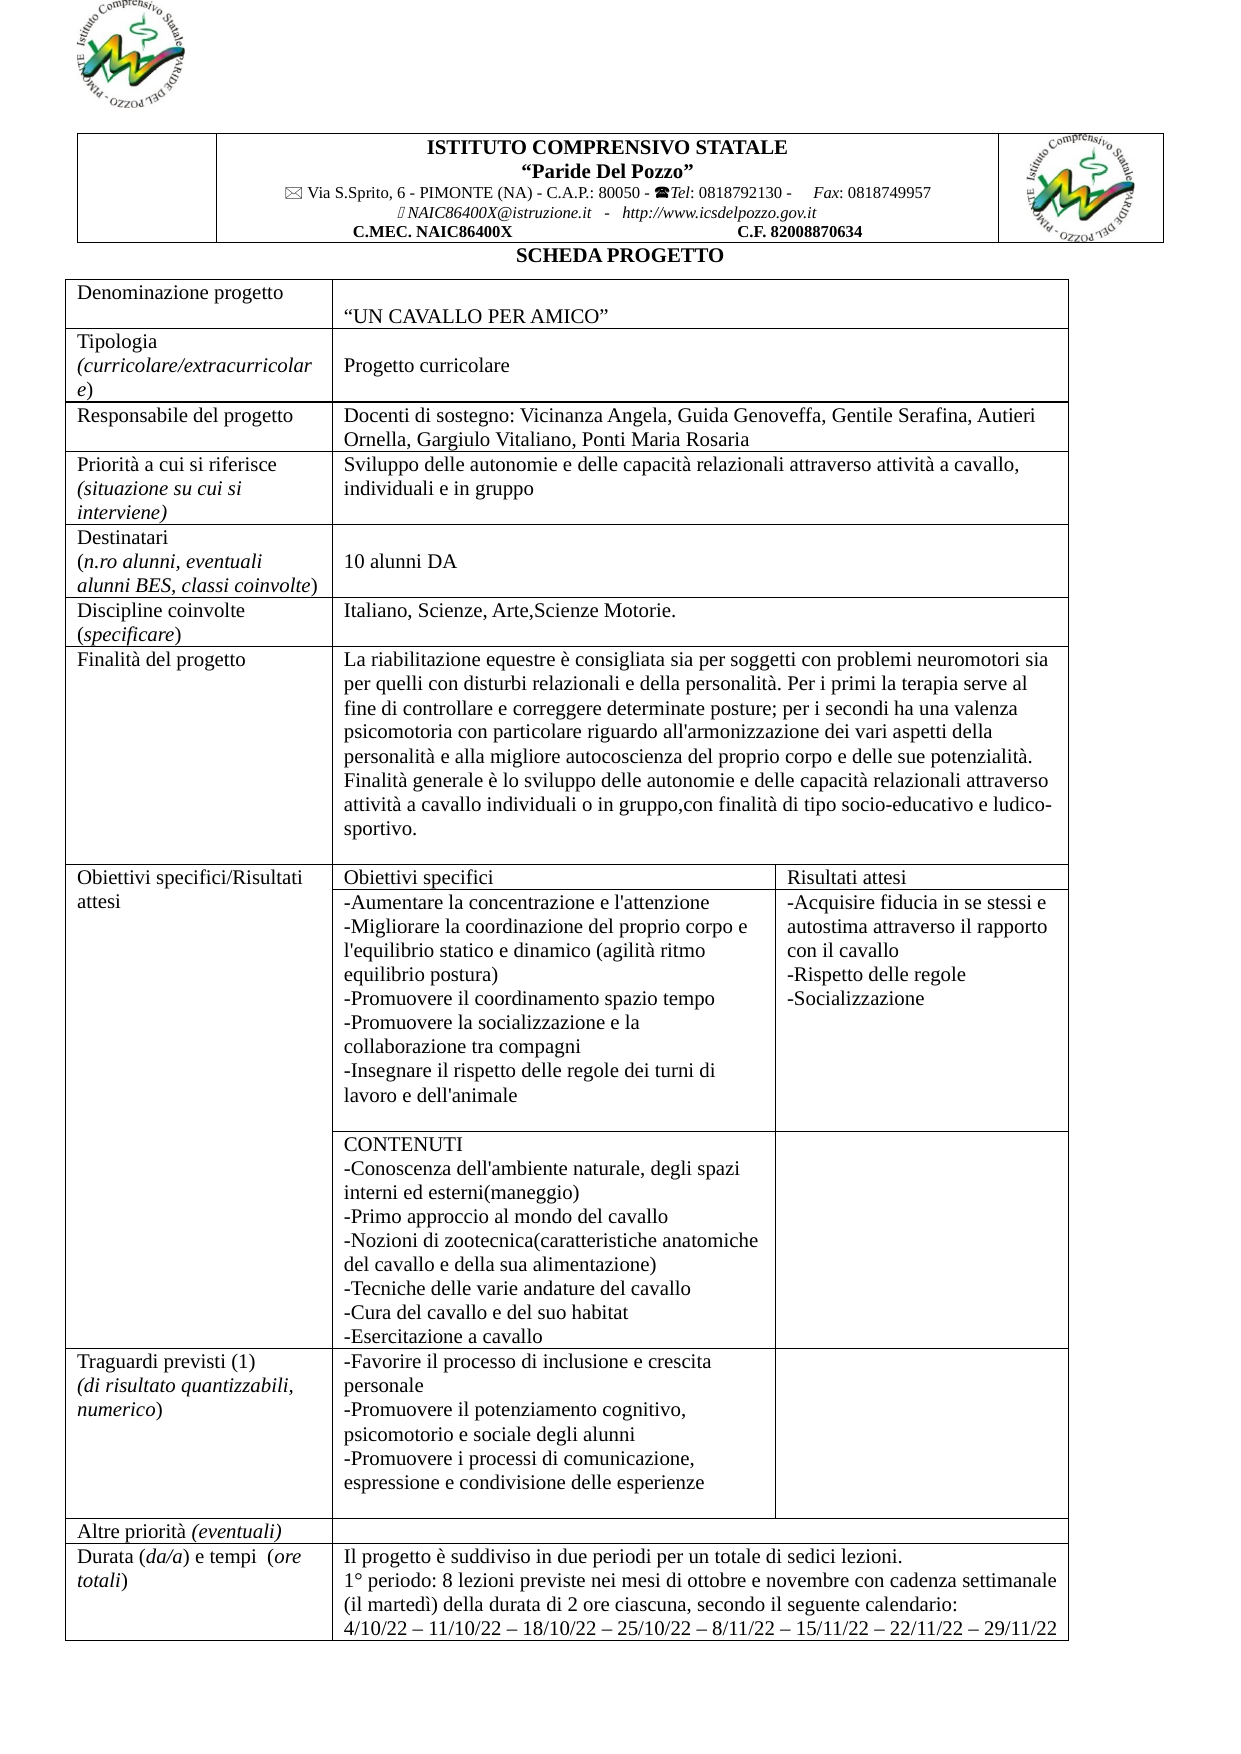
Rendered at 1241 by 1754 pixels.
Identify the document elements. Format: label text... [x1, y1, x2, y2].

table_header [78, 134, 216, 242]
table_cell Risultati attesi [776, 865, 1068, 889]
table_cell La riabilitazione equestre è consigliata sia per soggetti con problemi neuromotori sia per quelli con disturbi relazionali e della personalità. Per i primi la terapia serve al fine di controllare e correggere determinate posture; per i secondi ha una valenza psicomotoria con particolare riguardo all'armonizzazione dei vari aspetti della personalità e alla migliore autocoscienza del proprio corpo e delle sue potenzialità. Finalità generale è lo sviluppo delle autonomie e delle capacità relazionali attraverso attività a cavallo individuali o in gruppo,con finalità di tipo socio-educativo e ludico-sportivo. [333, 647, 1068, 864]
table_cell Italiano, Scienze, Arte,Scienze Motorie. [333, 598, 1068, 646]
table_cell Sviluppo delle autonomie e delle capacità relazionali attraverso attività a cavallo, individuali e in gruppo [333, 452, 1068, 524]
table_header ISTITUTO COMPRENSIVO STATALE “Paride Del Pozzo” 🖂 Via S.Sprito, 6 - PIMONTE (NA) - C.A.P.: 80050 - 🕿Tel: 0818792130 - 📄 Fax: 0818749957 🖃 NAIC86400X@istruzione.it - http://www.icsdelpozzo.gov.it C.MEC. NAIC86400X C.F. 82008870634 [217, 134, 998, 242]
table_cell Obiettivi specifici [333, 865, 775, 889]
table_cell Tipologia (curricolare/extracurricolare) [66, 329, 332, 401]
table_cell Il progetto è suddiviso in due periodi per un totale di sedici lezioni. 1° periodo: 8 lezioni previste nei mesi di ottobre e novembre con cadenza settimanale (il martedì) della durata di 2 ore ciascuna, secondo il seguente calendario: 4/10/22 – 11/10/22 – 18/10/22 – 25/10/22 – 8/11/22 – 15/11/22 – 22/11/22 – 29/11/22 [333, 1544, 1068, 1640]
table_cell CONTENUTI -Conoscenza dell'ambiente naturale, degli spazi interni ed esterni(maneggio) -Primo approccio al mondo del cavallo -Nozioni di zootecnica(caratteristiche anatomiche del cavallo e della sua alimentazione) -Tecniche delle varie andature del cavallo -Cura del cavallo e del suo habitat -Esercitazione a cavallo [333, 1132, 775, 1348]
table_header “UN CAVALLO PER AMICO” [333, 280, 1068, 328]
table_cell Progetto curricolare [333, 329, 1068, 401]
table_cell [776, 1349, 1068, 1518]
table_cell Altre priorità (eventuali) [66, 1519, 332, 1543]
table_cell -Acquisire fiducia in se stessi e autostima attraverso il rapporto con il cavallo -Rispetto delle regole -Socializzazione [776, 890, 1068, 1131]
table_cell Obiettivi specifici/Risultati attesi [66, 865, 332, 1348]
table_cell Responsabile del progetto [66, 403, 332, 451]
table_cell Durata (da/a) e tempi (ore totali) [66, 1544, 332, 1640]
text SCHEDA PROGETTO [77, 243, 1163, 267]
table_cell [776, 1132, 1068, 1348]
table_header [999, 134, 1026, 242]
table_cell Docenti di sostegno: Vicinanza Angela, Guida Genoveffa, Gentile Serafina, Autieri Ornella, Gargiulo Vitaliano, Ponti Maria Rosaria [333, 403, 1068, 451]
table_cell Priorità a cui si riferisce (situazione su cui si interviene) [66, 452, 332, 524]
table_cell -Favorire il processo di inclusione e crescita personale -Promuovere il potenziamento cognitivo, psicomotorio e sociale degli alunni -Promuovere i processi di comunicazione, espressione e condivisione delle esperienze [333, 1349, 775, 1518]
table_cell Discipline coinvolte (specificare) [66, 598, 332, 646]
table_cell [333, 1519, 1068, 1543]
table_header [1135, 134, 1163, 242]
table_cell 10 alunni DA [333, 525, 1068, 597]
table_cell Finalità del progetto [66, 647, 332, 864]
table_cell Traguardi previsti (1) (di risultato quantizzabili, numerico) [66, 1349, 332, 1518]
table_header Denominazione progetto [66, 280, 332, 328]
table_cell Destinatari (n.ro alunni, eventuali alunni BES, classi coinvolte) [66, 525, 332, 597]
table_cell -Aumentare la concentrazione e l'attenzione -Migliorare la coordinazione del proprio corpo e l'equilibrio statico e dinamico (agilità ritmo equilibrio postura) -Promuovere il coordinamento spazio tempo -Promuovere la socializzazione e la collaborazione tra compagni -Insegnare il rispetto delle regole dei turni di lavoro e dell'animale [333, 890, 775, 1131]
